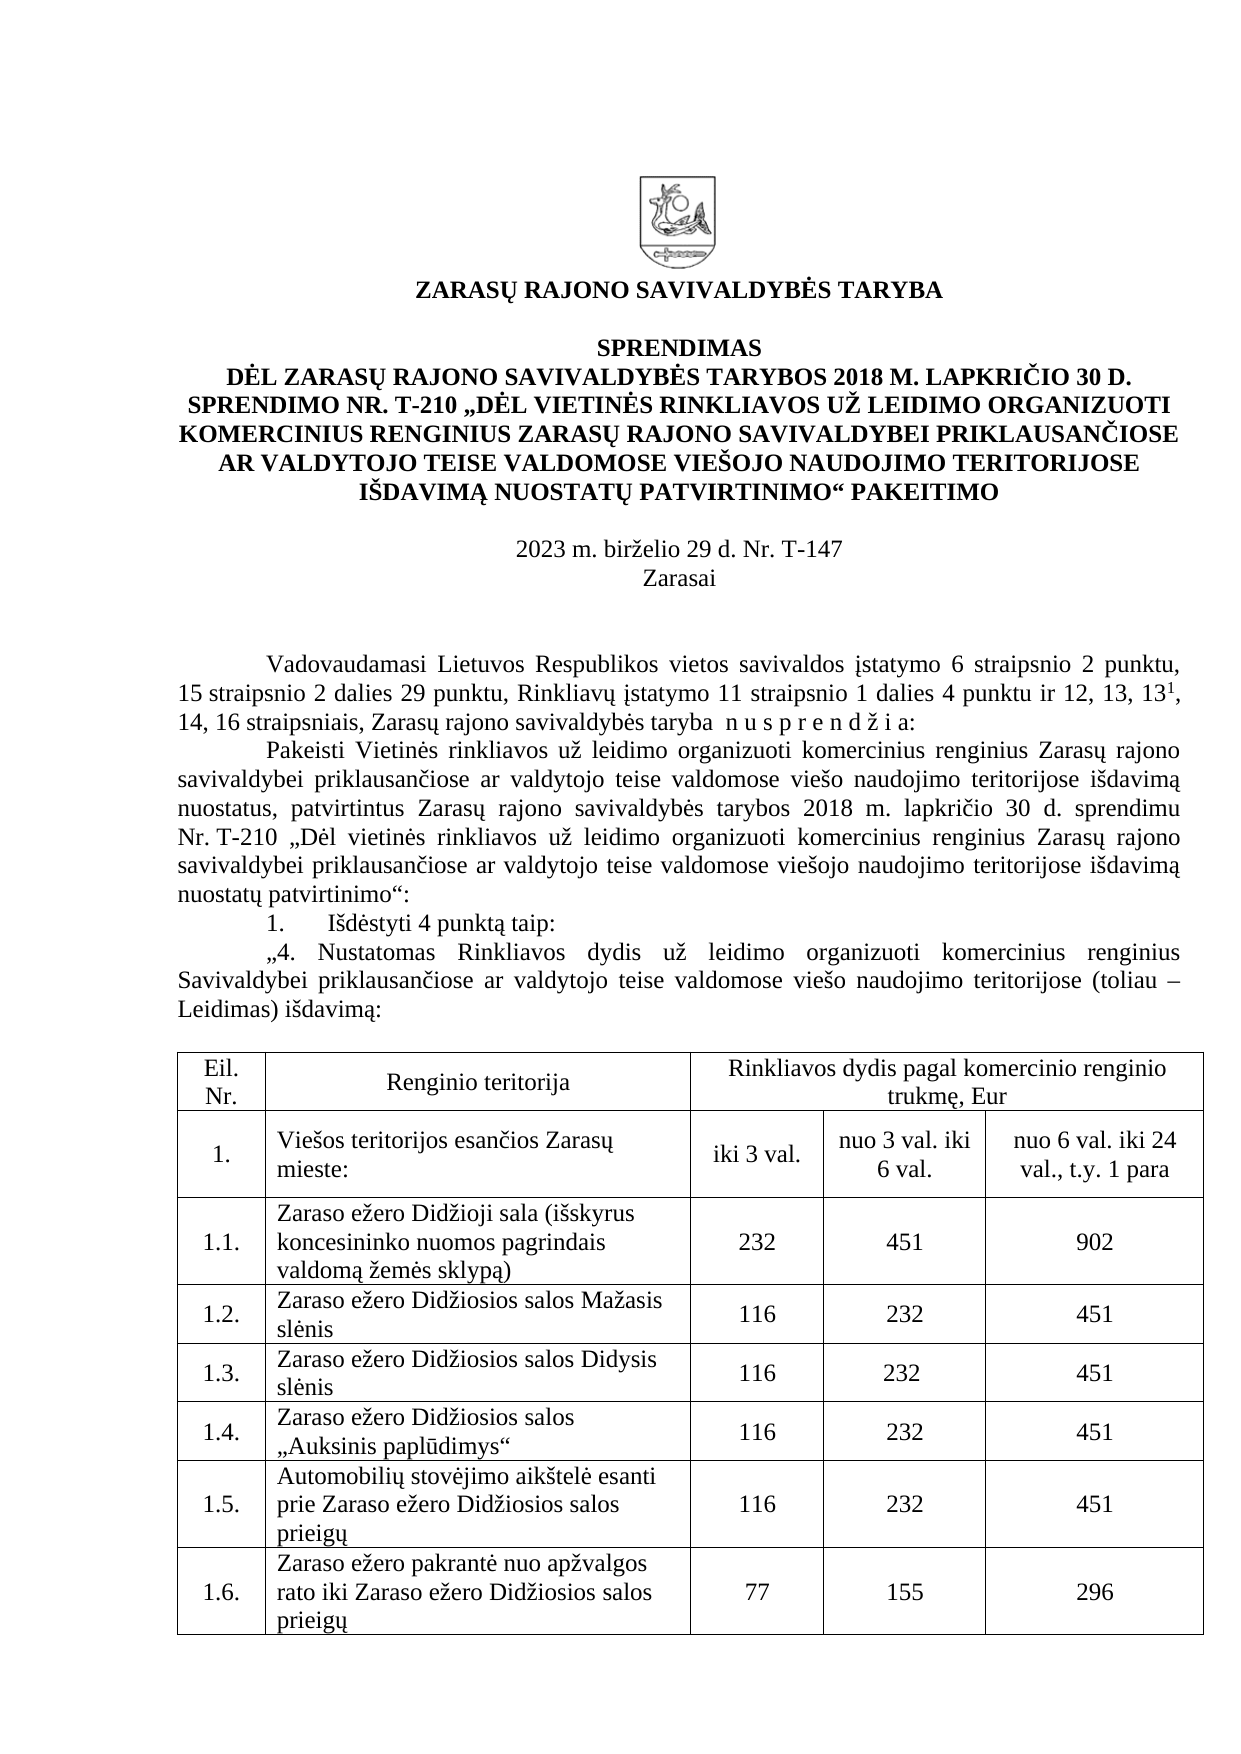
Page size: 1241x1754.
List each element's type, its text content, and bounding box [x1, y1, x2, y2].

text DĖL ZARASŲ RAJONO SAVIVALDYBĖS TARYBOS 2018 M. LAPKRIČIO 30 D. SPRENDIMO NR. T-210 „DĖL VIETINĖS RINKLIAVOS UŽ LEIDIMO ORGANIZUOTI KOMERCINIUS RENGINIUS ZARASŲ RAJONO SAVIVALDYBEI PRIKLAUSANČIOSE AR VALDYTOJO TEISE VALDOMOSE VIEŠOJO NAUDOJIMO TERITORIJOSE IŠDAVIMĄ NUOSTATŲ PATVIRTINIMO“ PAKEITIMO [177, 362, 1181, 505]
text Vadovaudamasi Lietuvos Respublikos vietos savivaldos įstatymo 6 straipsnio 2 punktu, 15 straipsnio 2 dalies 29 punktu, Rinkliavų įstatymo 11 straipsnio 1 dalies 4 punktu ir 12, 13, 131, 14, 16 straipsniais, Zarasų rajono savivaldybės taryba n u s p r e n d ž i a: [177, 649, 1181, 735]
table_cell 296 [986, 1548, 1203, 1634]
table_cell Zaraso ežero Didžiosios salos „Auksinis paplūdimys“ [266, 1402, 690, 1460]
text 1. Išdėstyti 4 punktą taip: [177, 908, 1181, 937]
table_header Rinkliavos dydis pagal komercinio renginio trukmę, Eur [691, 1053, 1203, 1110]
table_cell Zaraso ežero pakrantė nuo apžvalgos rato iki Zaraso ežero Didžiosios salos prieigų [266, 1548, 690, 1634]
table_cell iki 3 val. [691, 1111, 823, 1197]
text Pakeisti Vietinės rinkliavos už leidimo organizuoti komercinius renginius Zarasų rajono savivaldybei priklausančiose ar valdytojo teise valdomose viešo naudojimo teritorijose išdavimą nuostatus, patvirtintus Zarasų rajono savivaldybės tarybos 2018 m. lapkričio 30 d. sprendimu Nr. T‑210 „Dėl vietinės rinkliavos už leidimo organizuoti komercinius renginius Zarasų rajono savivaldybei priklausančiose ar valdytojo teise valdomose viešojo naudojimo teritorijose išdavimą nuostatų patvirtinimo“: [177, 735, 1181, 908]
table_cell 451 [986, 1285, 1203, 1343]
table_cell 232 [824, 1344, 985, 1401]
table_cell 77 [691, 1548, 823, 1634]
table_cell 232 [824, 1285, 985, 1343]
table_header Renginio teritorija [266, 1053, 690, 1110]
subtitle Zarasai [177, 563, 1181, 592]
text 2023 m. birželio 29 d. Nr. T-147 [177, 534, 1181, 563]
table_cell 232 [824, 1402, 985, 1460]
table_cell 1.5. [178, 1461, 265, 1547]
table_cell 1. [178, 1111, 265, 1197]
table_cell 116 [691, 1402, 823, 1460]
table_cell 155 [824, 1548, 985, 1634]
table_cell 451 [824, 1198, 985, 1284]
text SPRENDIMAS [177, 333, 1181, 362]
table_cell 1.2. [178, 1285, 265, 1343]
table_cell 1.6. [178, 1548, 265, 1634]
table_cell Viešos teritorijos esančios Zarasų mieste: [266, 1111, 690, 1197]
table_cell nuo 3 val. iki 6 val. [824, 1111, 985, 1197]
table_cell 451 [986, 1344, 1203, 1401]
table_cell 232 [824, 1461, 985, 1547]
table_cell 451 [986, 1461, 1203, 1547]
table_cell 232 [691, 1198, 823, 1284]
table_cell Zaraso ežero Didžiosios salos Didysis slėnis [266, 1344, 690, 1401]
table_cell 1.4. [178, 1402, 265, 1460]
table_cell 116 [691, 1285, 823, 1343]
text „4. Nustatomas Rinkliavos dydis už leidimo organizuoti komercinius renginius Savivaldybei priklausančiose ar valdytojo teise valdomose viešo naudojimo teritorijose (toliau – Leidimas) išdavimą: [177, 937, 1181, 1023]
table_header Eil. Nr. [178, 1053, 265, 1110]
table_cell nuo 6 val. iki 24 val., t.y. 1 para [986, 1111, 1203, 1197]
table_cell 116 [691, 1344, 823, 1401]
table_cell 1.3. [178, 1344, 265, 1401]
table_cell 902 [986, 1198, 1203, 1284]
table_cell Zaraso ežero Didžioji sala (išskyrus koncesininko nuomos pagrindais valdomą žemės sklypą) [266, 1198, 690, 1284]
table_cell Zaraso ežero Didžiosios salos Mažasis slėnis [266, 1285, 690, 1343]
table_cell 116 [691, 1461, 823, 1547]
table_cell 451 [986, 1402, 1203, 1460]
text Zarasų rajono savivaldybės taryba [177, 275, 1181, 304]
table_cell Automobilių stovėjimo aikštelė esanti prie Zaraso ežero Didžiosios salos prieigų [266, 1461, 690, 1547]
table_cell 1.1. [178, 1198, 265, 1284]
